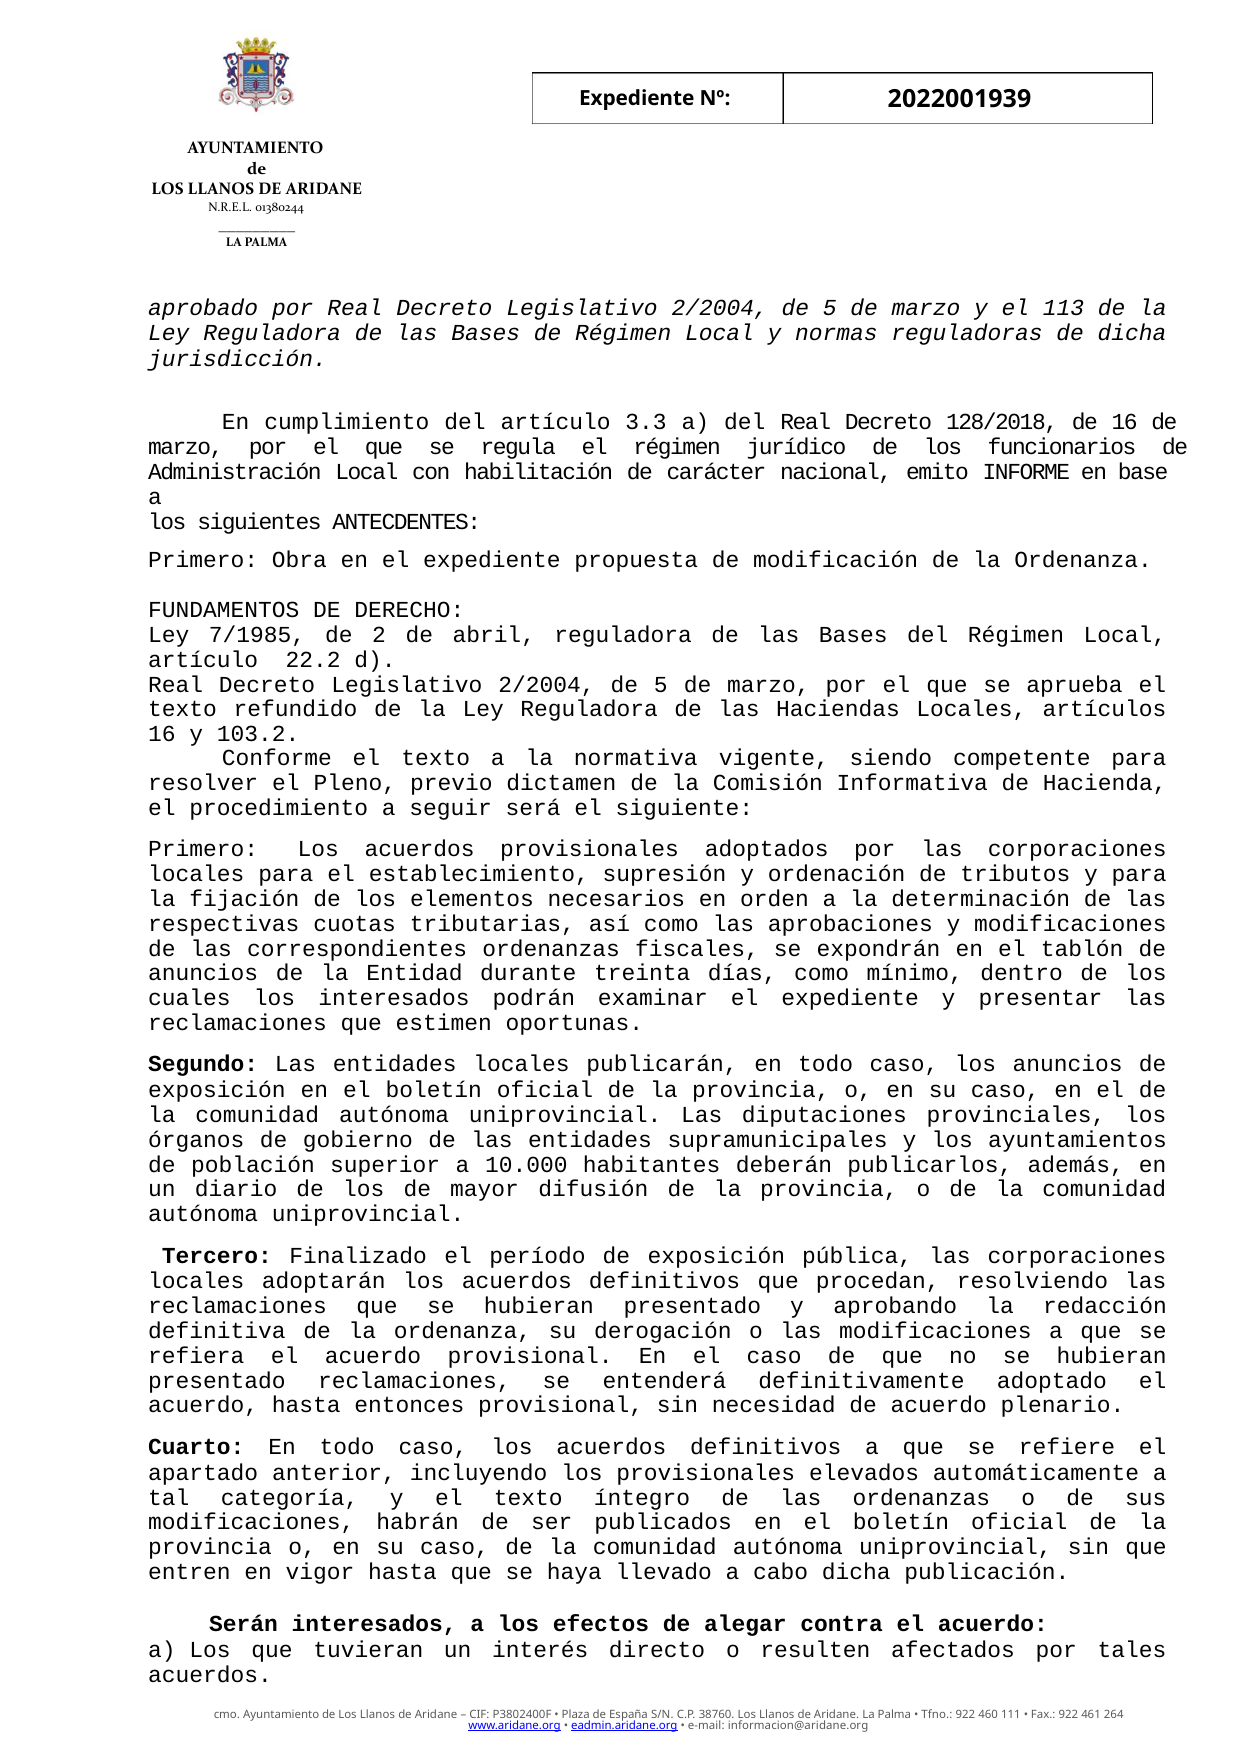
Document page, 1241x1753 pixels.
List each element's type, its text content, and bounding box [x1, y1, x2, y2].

text artículo 22.2 d). [148, 647, 1192, 672]
text los siguientes ANTECDENTES: [148, 509, 1193, 534]
text reclamaciones que se hubieran presentado y aprobando la redacción [148, 1294, 1192, 1319]
text Primero: Obra en el expediente propuesta de modificación de la Ordenanza. [148, 547, 1177, 573]
text N.R.E.L. 01380244 [208, 199, 324, 214]
text En cumplimiento del artículo 3.3 a) del Real Decreto 128/2018, de 16 de [222, 409, 1193, 435]
text autónoma uniprovincial. [148, 1202, 1192, 1227]
text Administración Local con habilitación de carácter nacional, emito INFORME en base a [148, 460, 1193, 509]
text refiera el acuerdo provisional. En el caso de que no se hubieran [148, 1343, 1192, 1368]
text www.aridane.org • eadmin.aridane.org • e-mail: informacion@aridane.org [468, 1718, 871, 1732]
text locales adoptarán los acuerdos definitivos que procedan, resolviendo las [148, 1268, 1192, 1294]
text provincia o, en su caso, de la comunidad autónoma uniprovincial, sin que [148, 1535, 1192, 1559]
text acuerdos. [148, 1662, 1192, 1687]
text acuerdo, hasta entonces provisional, sin necesidad de acuerdo plenario. [148, 1393, 1192, 1418]
text Ley 7/1985, de 2 de abril, reguladora de las Bases del Régimen Local, [148, 623, 1192, 647]
text Real Decreto Legislativo 2/2004, de 5 de marzo, por el que se aprueba el [148, 672, 1192, 697]
text Segundo: Las entidades locales publicarán, en todo caso, los anuncios de [148, 1051, 1192, 1077]
text modificaciones, habrán de ser publicados en el boletín oficial de la [148, 1510, 1192, 1535]
text la fijación de los elementos necesarios en orden a la determinación de las [148, 887, 1192, 911]
text Cuarto: En todo caso, los acuerdos definitivos a que se refiere el [148, 1434, 1192, 1460]
text un diario de los de mayor difusión de la provincia, o de la comunidad [148, 1177, 1192, 1202]
picture [0, 0, 1241, 1753]
text entren en vigor hasta que se haya llevado a cabo dicha publicación. [148, 1559, 1192, 1584]
text cuales los interesados podrán examinar el expediente y presentar las [148, 986, 1192, 1011]
text LA PALMA [226, 235, 306, 250]
text anuncios de la Entidad durante treinta días, como mínimo, dentro de los [148, 961, 1192, 986]
text de [247, 158, 387, 178]
text definitiva de la ordenanza, su derogación o las modificaciones a que se [148, 1319, 1192, 1343]
text Expediente Nº: [579, 86, 761, 111]
text resolver el Pleno, previo dictamen de la Comisión Informativa de Hacienda, [148, 770, 1192, 796]
text jurisdicción. [148, 346, 1192, 371]
text tal categoría, y el texto íntegro de las ordenanzas o de sus [148, 1485, 1192, 1510]
text AYUNTAMIENTO [187, 137, 387, 158]
text locales para el establecimiento, supresión y ordenación de tributos y para [148, 862, 1192, 887]
text ________ [227, 214, 320, 234]
text a) Los que tuvieran un interés directo o resulten afectados por tales [148, 1637, 1192, 1662]
text exposición en el boletín oficial de la provincia, o, en su caso, en el de [148, 1077, 1192, 1103]
text FUNDAMENTOS DE DERECHO: [148, 597, 1192, 623]
text de población superior a 10.000 habitantes deberán publicarlos, además, en [148, 1152, 1192, 1177]
text Ley Reguladora de las Bases de Régimen Local y normas reguladoras de dicha [148, 320, 1192, 346]
text _ [218, 214, 227, 234]
text cmo. Ayuntamiento de Los Llanos de Aridane – CIF: P3802400F • Plaza de España S/N. C.P. 38760. Los Llanos de Aridane. La Palma • Tfno.: 922 460 111 • Fax.: 922 461 264 [213, 1708, 1125, 1721]
text aprobado por Real Decreto Legislativo 2/2004, de 5 de marzo y el 113 de la [148, 294, 1192, 320]
text 6 y 103.2. [162, 720, 324, 746]
text apartado anterior, incluyendo los provisionales elevados automáticamente a [148, 1460, 1192, 1485]
text Primero: Los acuerdos provisionales adoptados por las corporaciones [148, 836, 1192, 862]
text órganos de gobierno de las entidades supramunicipales y los ayuntamientos [148, 1127, 1192, 1152]
text marzo, por el que se regula el régimen jurídico de los funcionarios de [148, 435, 1193, 460]
text presentado reclamaciones, se entenderá definitivamente adoptado el [148, 1368, 1192, 1393]
text el procedimiento a seguir será el siguiente: [148, 796, 1192, 821]
text respectivas cuotas tributarias, así como las aprobaciones y modificaciones [148, 911, 1192, 936]
text Tercero: Finalizado el período de exposición pública, las corporaciones [162, 1242, 1192, 1268]
text texto refundido de la Ley Reguladora de las Haciendas Locales, artículos [148, 697, 1192, 722]
text 1 [148, 720, 162, 746]
text de las correspondientes ordenanzas fiscales, se expondrán en el tablón de [148, 936, 1192, 961]
text reclamaciones que estimen oportunas. [148, 1011, 1192, 1035]
text LOS LLANOS DE ARIDANE [151, 178, 387, 199]
text Conforme el texto a la normativa vigente, siendo competente para [222, 745, 1191, 770]
text la comunidad autónoma uniprovincial. Las diputaciones provinciales, los [148, 1103, 1192, 1127]
text Serán interesados, a los efectos de alegar contra el acuerdo: [209, 1611, 1192, 1637]
text 2022001939 [887, 83, 1072, 113]
